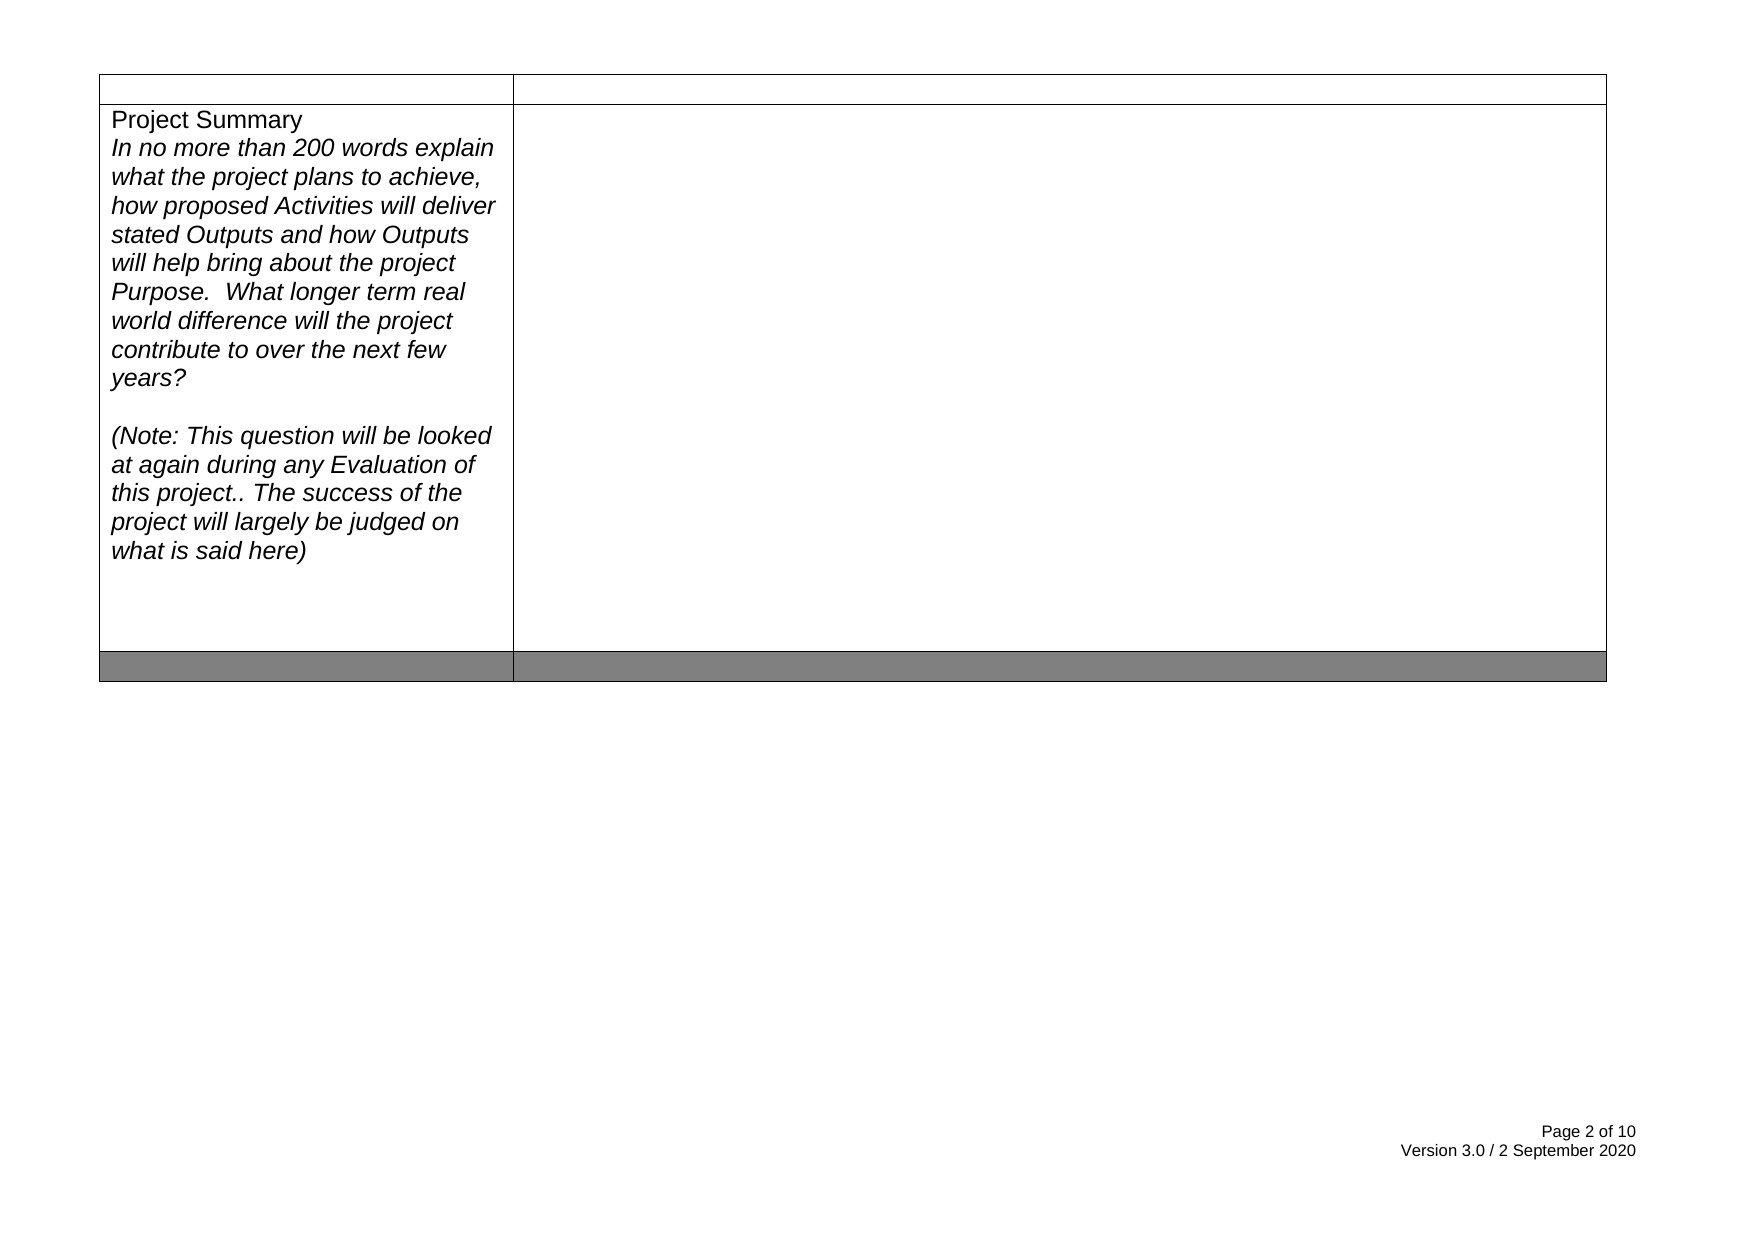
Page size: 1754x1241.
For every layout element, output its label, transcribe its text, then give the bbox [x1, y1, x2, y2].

table_cell [514, 652, 1606, 681]
table_cell [514, 75, 1606, 103]
table_cell [514, 105, 1606, 651]
table_cell [100, 75, 513, 103]
table_cell Project Summary In no more than 200 words explain what the project plans to achieve, how proposed Activities will deliver stated Outputs and how Outputs will help bring about the project Purpose. What longer term real world difference will the project contribute to over the next few years? (Note: This question will be looked at again during any Evaluation of this project.. The success of the project will largely be judged on what is said here) [100, 105, 513, 651]
table_cell [100, 652, 513, 681]
